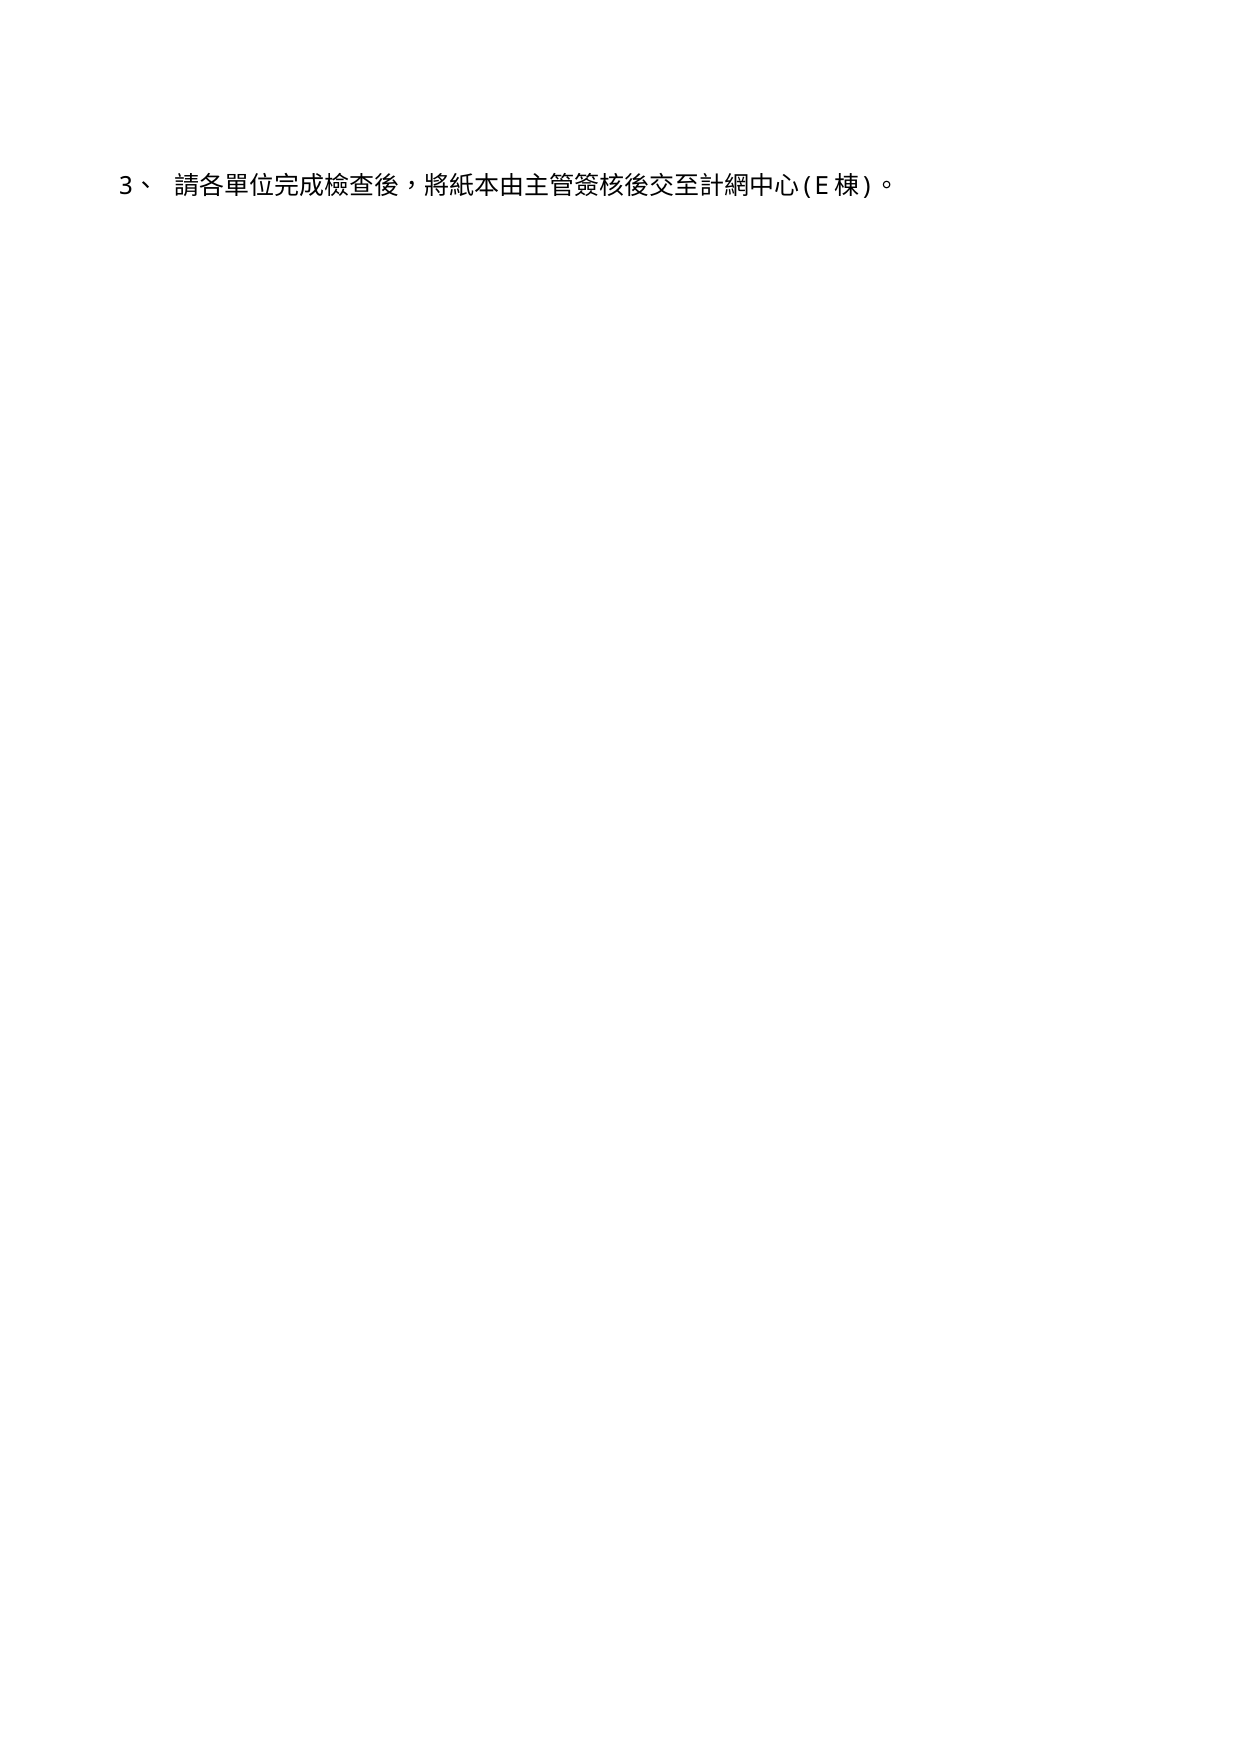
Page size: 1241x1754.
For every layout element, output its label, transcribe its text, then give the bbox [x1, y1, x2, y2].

list 請各單位完成檢查後，將紙本由主管簽核後交至計網中心(E棟)。 [118, 142, 1122, 205]
